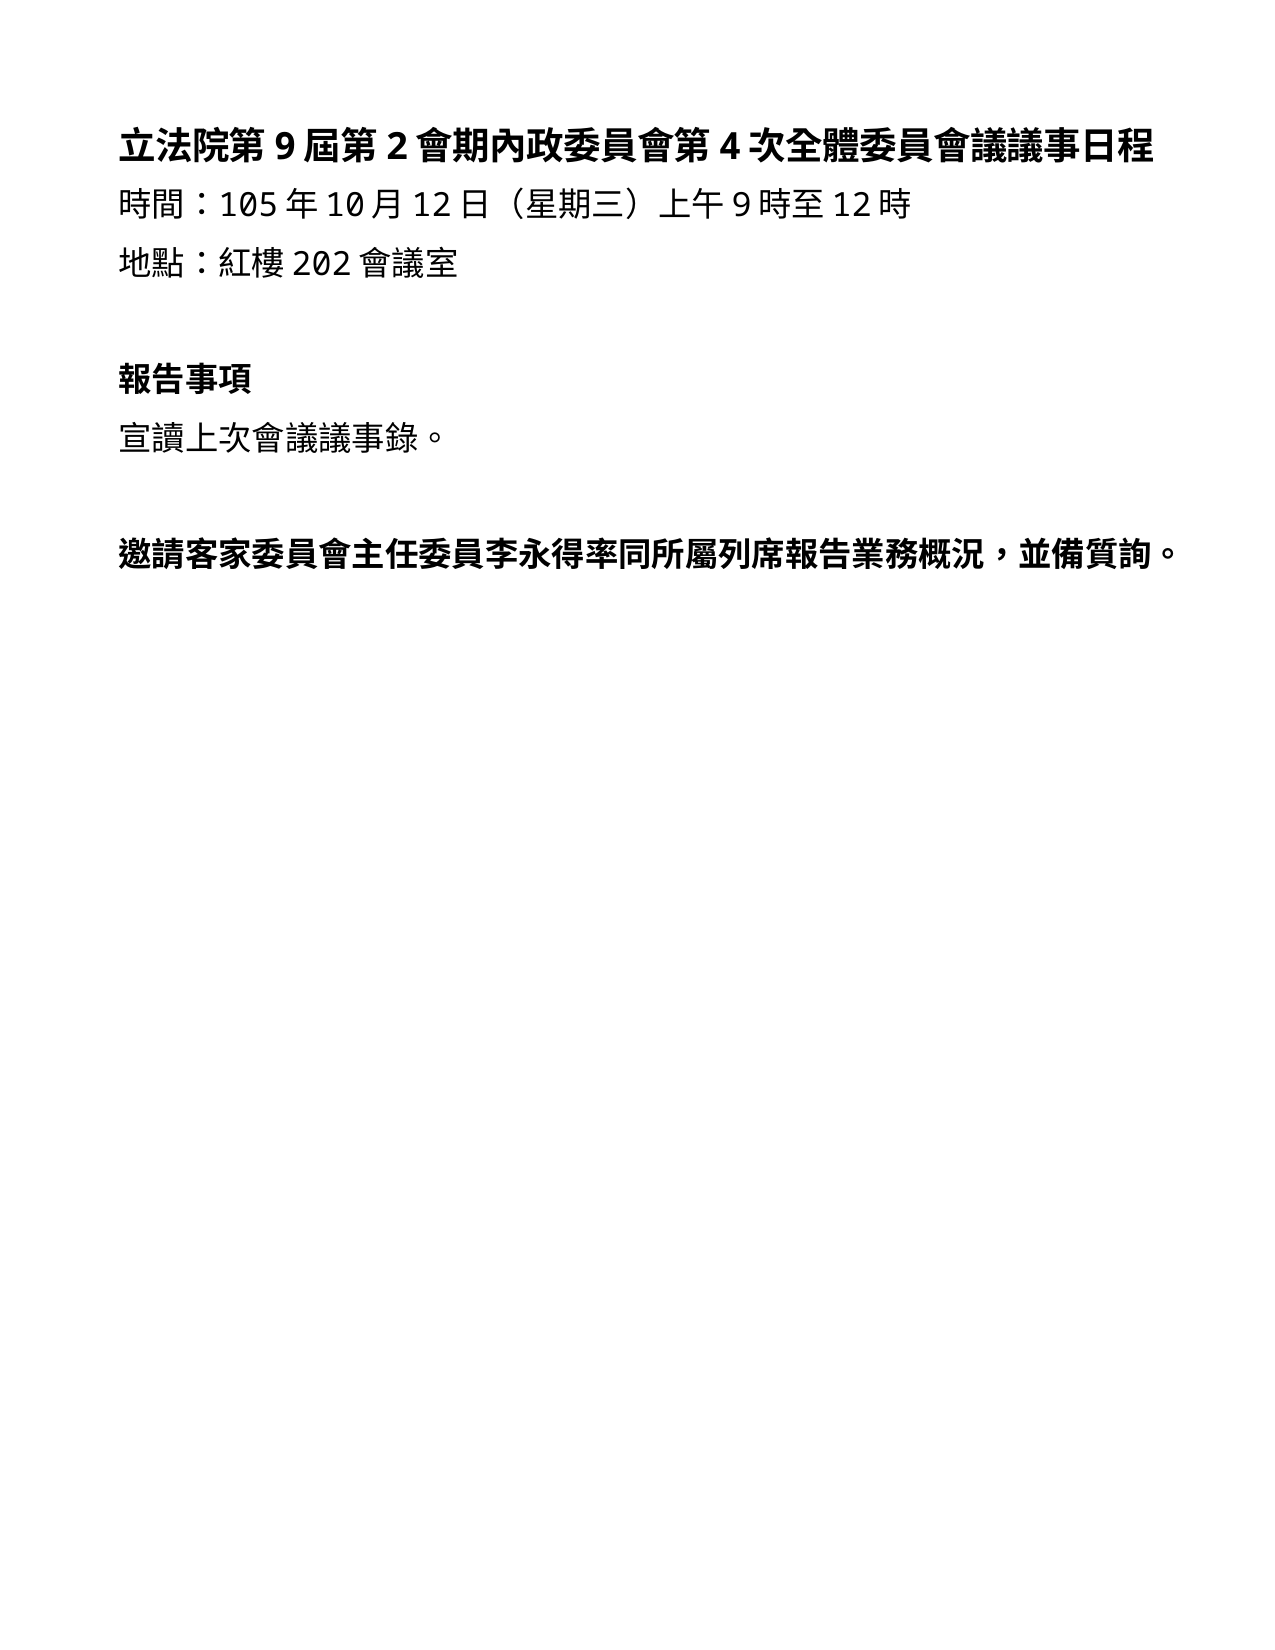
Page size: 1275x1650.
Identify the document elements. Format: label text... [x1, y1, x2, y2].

text 宣讀上次會議議事錄。 [118, 403, 1157, 462]
text 地點：紅樓202會議室 [118, 228, 1184, 287]
text 邀請客家委員會主任委員李永得率同所屬列席報告業務概況，並備質詢。 [118, 520, 1157, 578]
text 報告事項 [118, 345, 1157, 403]
text 時間：105年10月12日（星期三）上午9時至12時 [118, 170, 1184, 228]
text 立法院第9屆第2會期內政委員會第4次全體委員會議議事日程 [118, 118, 1157, 170]
